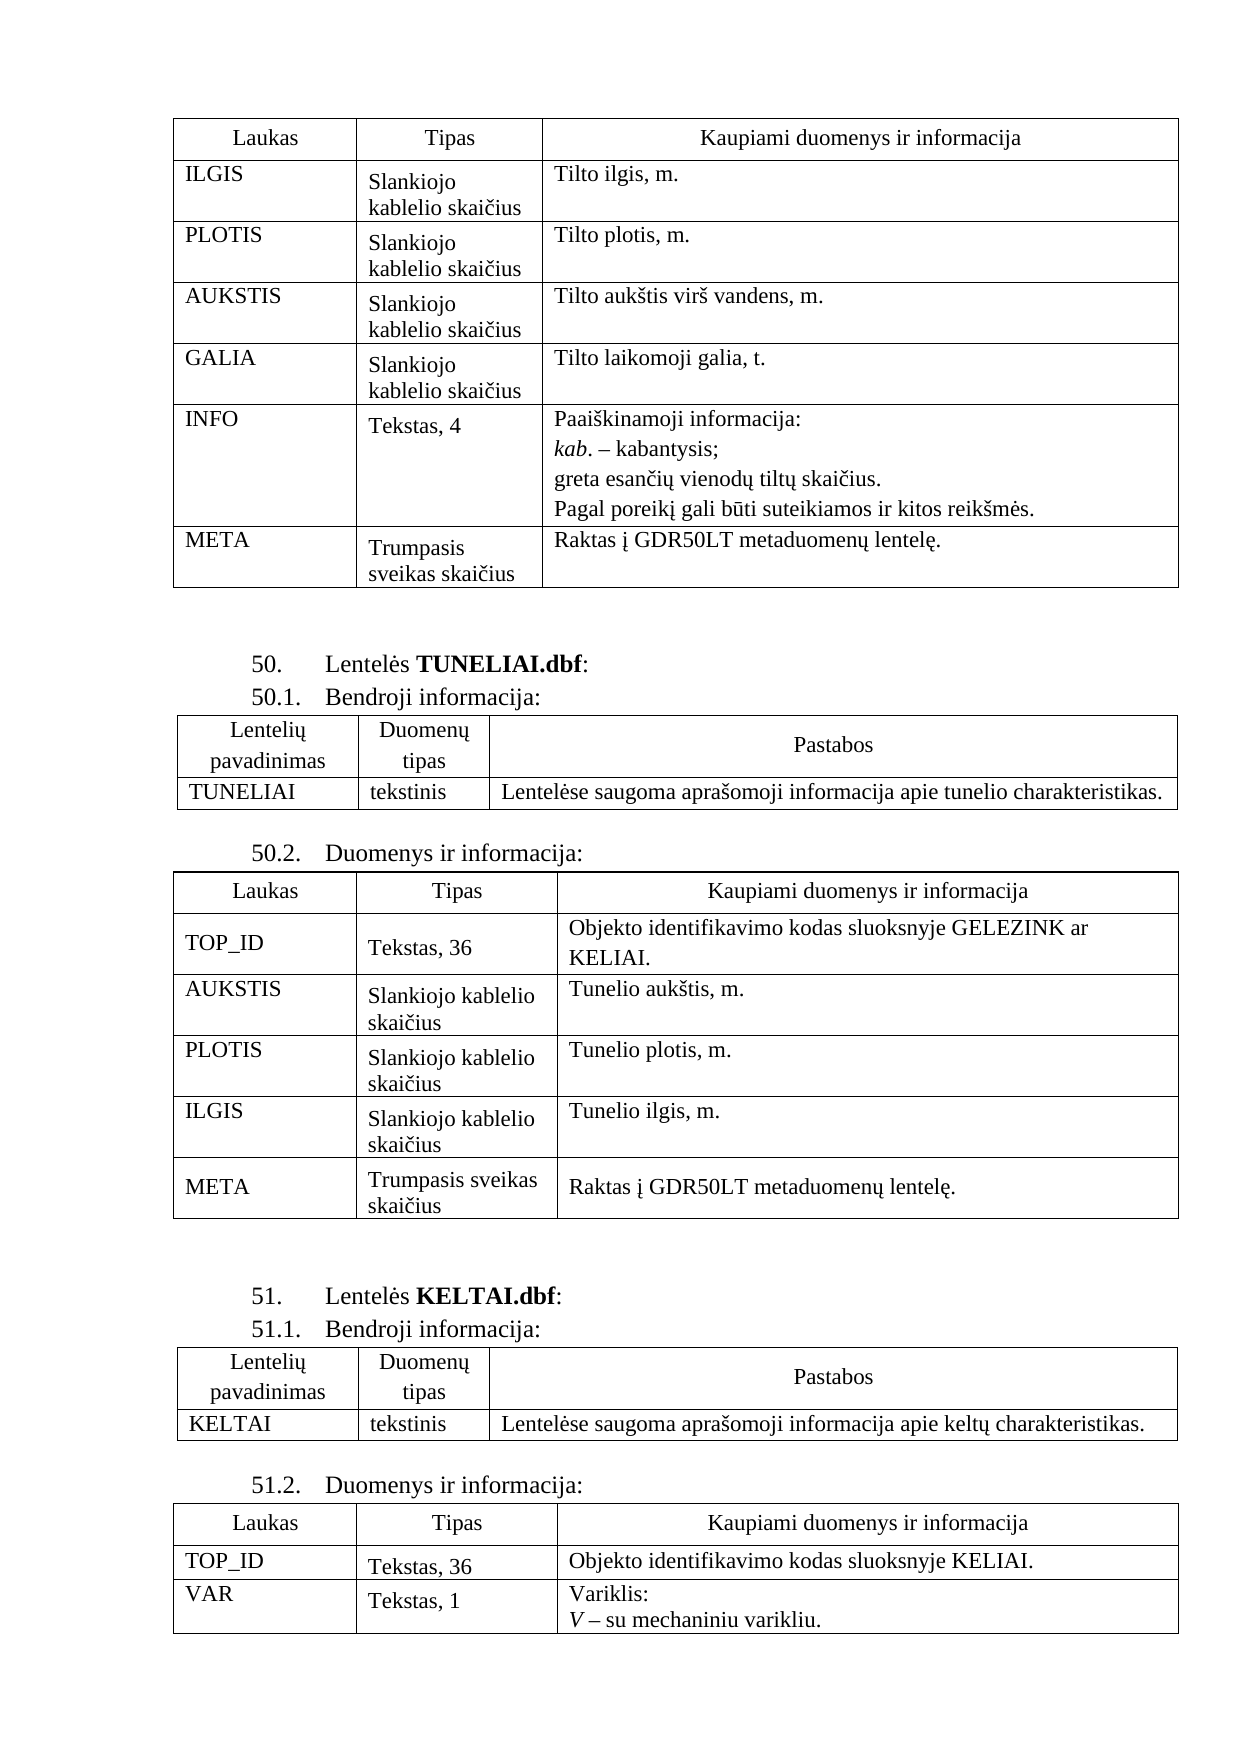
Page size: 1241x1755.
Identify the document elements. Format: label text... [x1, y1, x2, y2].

table_header Tipas [357, 119, 542, 159]
table_header Tipas [357, 873, 557, 913]
table_cell Tunelio aukštis, m. [558, 975, 1178, 1035]
table_header Laukas [174, 119, 356, 159]
table_cell TOP_ID [174, 1546, 356, 1579]
table_cell Tilto aukštis virš vandens, m. [543, 283, 1178, 343]
table_cell Objekto identifikavimo kodas sluoksnyje KELIAI. [558, 1546, 1178, 1579]
table_cell KELTAI [178, 1410, 358, 1440]
table_header Lentelių pavadinimas [178, 716, 358, 777]
table_header Kaupiami duomenys ir informacija [558, 1504, 1178, 1544]
text 51.2. Duomenys ir informacija: [177, 1470, 1181, 1499]
table_cell Slankiojo kablelio skaičius [357, 1036, 557, 1096]
text 51. Lentelės KELTAI.dbf: [177, 1281, 1181, 1310]
table_cell Tekstas, 36 [357, 914, 557, 974]
table_cell META [174, 1158, 356, 1218]
table_header Duomenų tipas [359, 716, 489, 777]
table_cell Tunelio ilgis, m. [558, 1097, 1178, 1157]
table_header Pastabos [490, 716, 1177, 777]
table_cell Trumpasis sveikas skaičius [357, 527, 542, 587]
table_cell TUNELIAI [178, 778, 358, 808]
table_cell tekstinis [359, 1410, 489, 1440]
table_cell tekstinis [359, 778, 489, 808]
table_cell PLOTIS [174, 222, 356, 282]
text 50. Lentelės TUNELIAI.dbf: [177, 649, 1181, 678]
table_header Kaupiami duomenys ir informacija [543, 119, 1178, 159]
table_cell Slankiojo kablelio skaičius [357, 344, 542, 404]
table_cell Tunelio plotis, m. [558, 1036, 1178, 1096]
table_cell AUKSTIS [174, 283, 356, 343]
table_cell Lentelėse saugoma aprašomoji informacija apie tunelio charakteristikas. [490, 778, 1177, 808]
table_cell Lentelėse saugoma aprašomoji informacija apie keltų charakteristikas. [490, 1410, 1177, 1440]
table_cell Slankiojo kablelio skaičius [357, 975, 557, 1035]
table_cell Tilto plotis, m. [543, 222, 1178, 282]
table_cell Objekto identifikavimo kodas sluoksnyje GELEZINK ar KELIAI. [558, 914, 1178, 974]
table_header Pastabos [490, 1348, 1177, 1409]
table_header Tipas [357, 1504, 557, 1544]
table_cell GALIA [174, 344, 356, 404]
table_cell VAR [174, 1580, 356, 1633]
table_cell Tekstas, 4 [357, 405, 542, 526]
table_header Lentelių pavadinimas [178, 1348, 358, 1409]
text 50.2. Duomenys ir informacija: [177, 838, 1181, 867]
table_cell TOP_ID [174, 914, 356, 974]
table_cell AUKSTIS [174, 975, 356, 1035]
table_header Laukas [174, 1504, 356, 1544]
table_cell ILGIS [174, 161, 356, 221]
table_header Kaupiami duomenys ir informacija [558, 873, 1178, 913]
table_cell PLOTIS [174, 1036, 356, 1096]
table_cell Raktas į GDR50LT metaduomenų lentelę. [543, 527, 1178, 587]
table_cell Trumpasis sveikas skaičius [357, 1158, 557, 1218]
text 51.1. Bendroji informacija: [177, 1314, 1181, 1343]
table_cell Tekstas, 1 [357, 1580, 557, 1633]
table_cell META [174, 527, 356, 587]
table_cell Slankiojo kablelio skaičius [357, 222, 542, 282]
table_cell Slankiojo kablelio skaičius [357, 161, 542, 221]
table_header Laukas [174, 873, 356, 913]
table_cell Paaiškinamoji informacija: kab. – kabantysis; greta esančių vienodų tiltų skaičius. Pagal poreikį gali būti suteikiamos ir kitos reikšmės. [543, 405, 1178, 526]
table_cell Variklis: V – su mechaniniu varikliu. [558, 1580, 1178, 1633]
table_cell Tilto ilgis, m. [543, 161, 1178, 221]
table_cell Slankiojo kablelio skaičius [357, 1097, 557, 1157]
table_cell Tekstas, 36 [357, 1546, 557, 1579]
table_cell INFO [174, 405, 356, 526]
table_cell Tilto laikomoji galia, t. [543, 344, 1178, 404]
table_cell Raktas į GDR50LT metaduomenų lentelę. [558, 1158, 1178, 1218]
table_header Duomenų tipas [359, 1348, 489, 1409]
text 50.1. Bendroji informacija: [177, 682, 1181, 711]
table_cell ILGIS [174, 1097, 356, 1157]
table_cell Slankiojo kablelio skaičius [357, 283, 542, 343]
